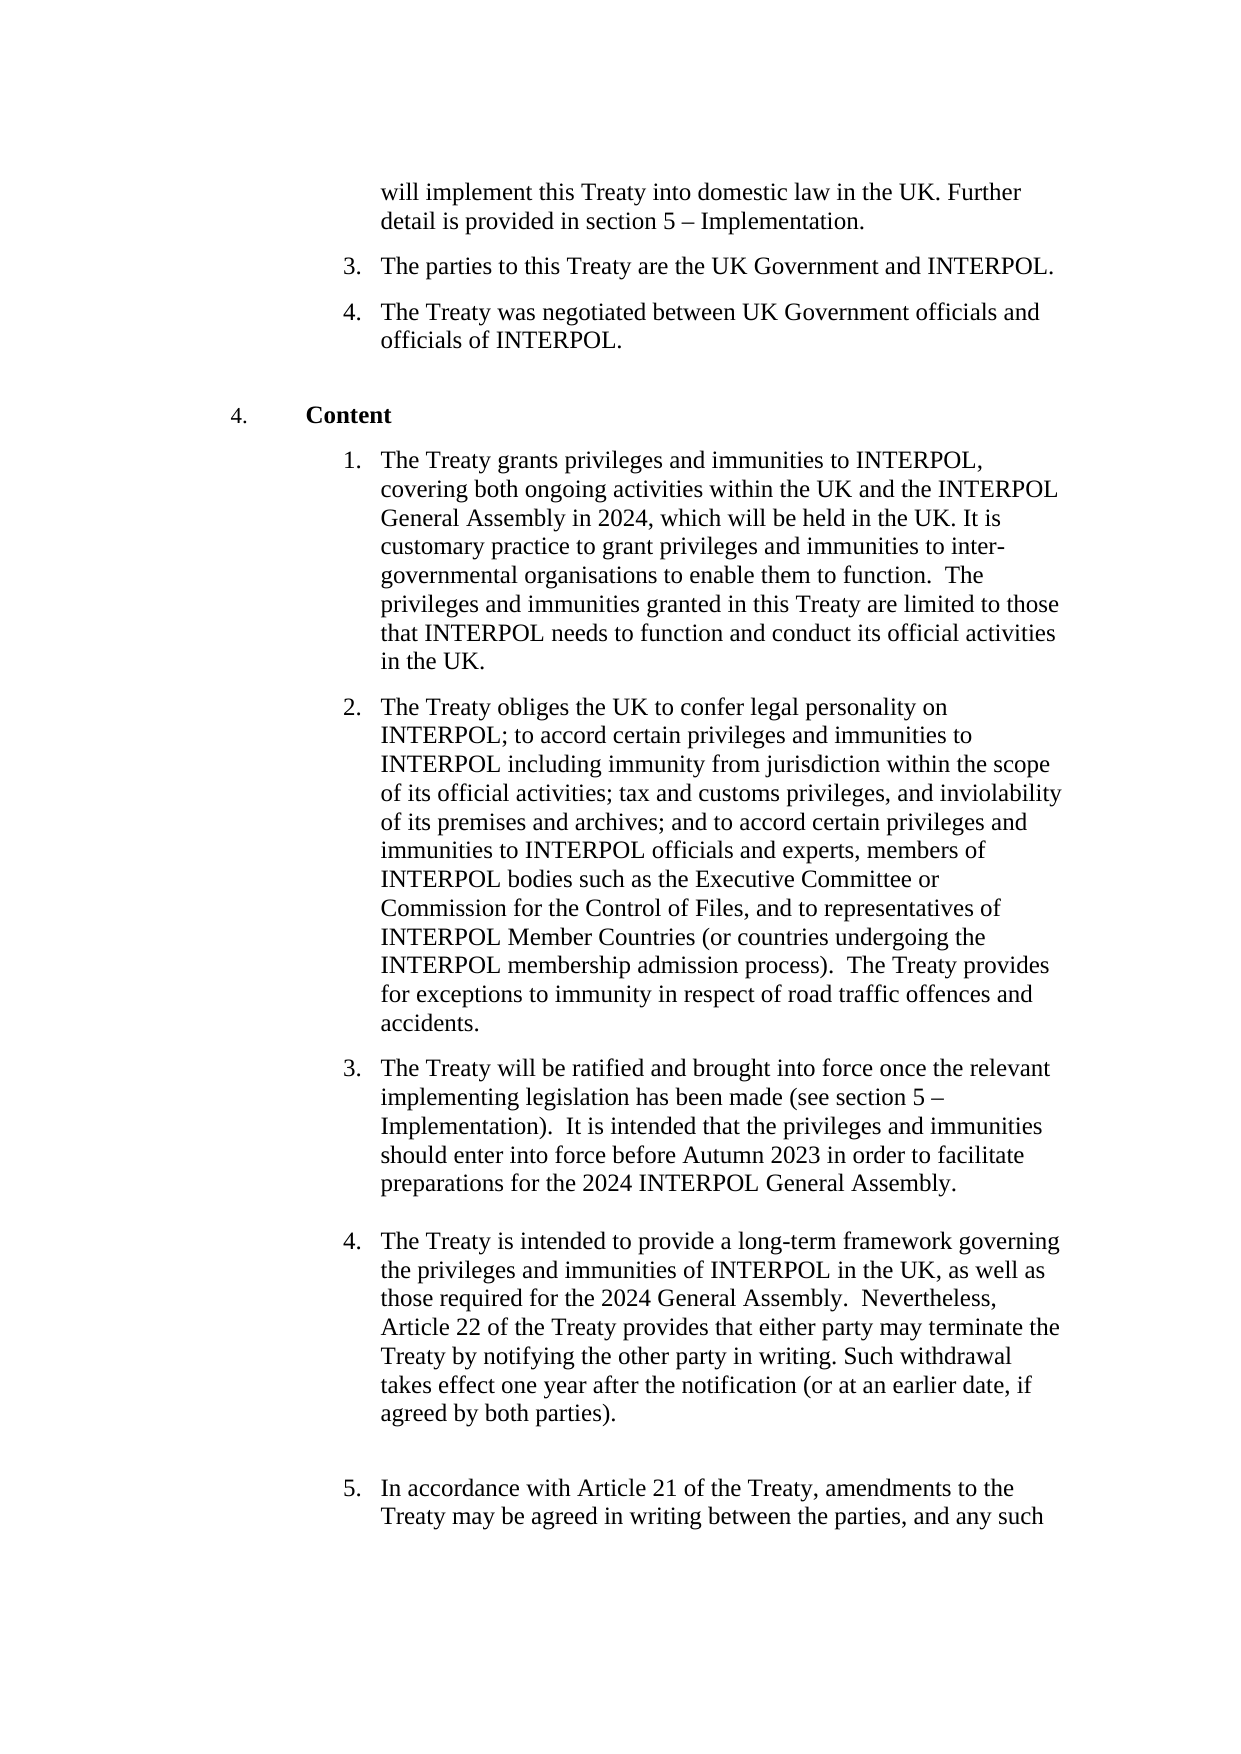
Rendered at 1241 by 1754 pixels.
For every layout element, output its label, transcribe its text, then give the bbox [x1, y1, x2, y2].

list The Treaty will be ratified and brought into force once the relevant implementing legislation has been made (see section 5 – Implementation). It is intended that the privileges and immunities should enter into force before Autumn 2023 in order to facilitate preparations for the 2024 INTERPOL General Assembly. [343, 1053, 1069, 1197]
list The parties to this Treaty are the UK Government and INTERPOL. [343, 251, 1069, 280]
list The Treaty obliges the UK to confer legal personality on INTERPOL; to accord certain privileges and immunities to INTERPOL including immunity from jurisdiction within the scope of its official activities; tax and customs privileges, and inviolability of its premises and archives; and to accord certain privileges and immunities to INTERPOL officials and experts, members of INTERPOL bodies such as the Executive Committee or Commission for the Control of Files, and to representatives of INTERPOL Member Countries (or countries undergoing the INTERPOL membership admission process). The Treaty provides for exceptions to immunity in respect of road traffic offences and accidents. [343, 692, 1069, 1037]
list The Treaty was negotiated between UK Government officials and officials of INTERPOL. [343, 297, 1069, 354]
list Content [230, 400, 1069, 428]
list In accordance with Article 21 of the Treaty, amendments to the Treaty may be agreed in writing between the parties, and any such [343, 1473, 1069, 1530]
list The Treaty is intended to provide a long-term framework governing the privileges and immunities of INTERPOL in the UK, as well as those required for the 2024 General Assembly. Nevertheless, Article 22 of the Treaty provides that either party may terminate the Treaty by notifying the other party in writing. Such withdrawal takes effect one year after the notification (or at an earlier date, if agreed by both parties). [343, 1226, 1069, 1427]
list will implement this Treaty into domestic law in the UK. Further detail is provided in section 5 – Implementation. [343, 177, 1069, 235]
list The Treaty grants privileges and immunities to INTERPOL, covering both ongoing activities within the UK and the INTERPOL General Assembly in 2024, which will be held in the UK. It is customary practice to grant privileges and immunities to inter-governmental organisations to enable them to function. The privileges and immunities granted in this Treaty are limited to those that INTERPOL needs to function and conduct its official activities in the UK. [343, 445, 1069, 675]
